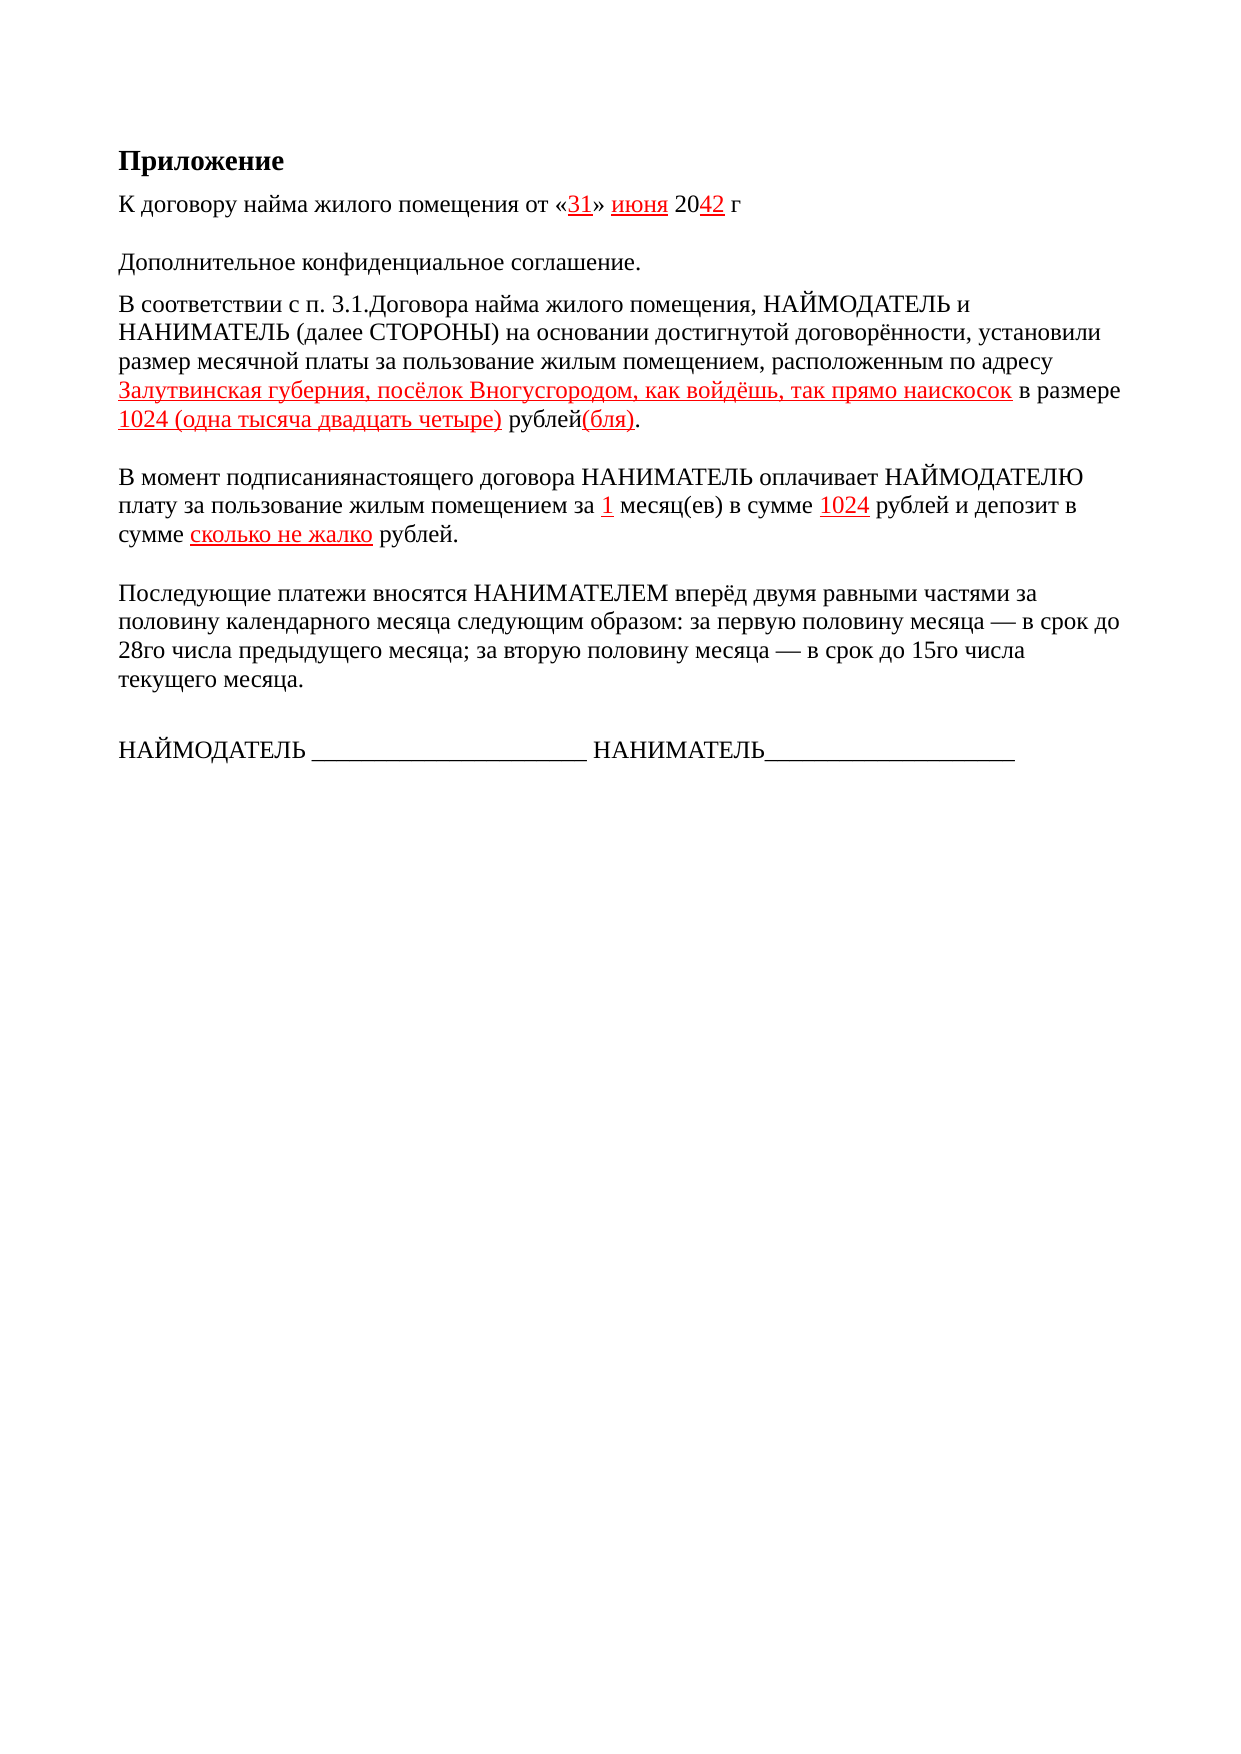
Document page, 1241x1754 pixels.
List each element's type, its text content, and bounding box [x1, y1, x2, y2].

subtitle Приложение [118, 143, 1122, 177]
text В соответствии с п. 3.1.Договора найма жилого помещения, НАЙМОДАТЕЛЬ и НАНИМАТЕЛЬ (далее СТОРОНЫ) на основании достигнутой договорённости, установили размер месячной платы за пользование жилым помещением, расположенным по адресу Залутвинская губерния, посёлок Вногусгородом, как войдёшь, так прямо наискосок в размере 1024 (одна тысяча двадцать четыре) рублей(бля). [118, 289, 1122, 432]
text Дополнительное конфиденциальное соглашение. [118, 247, 1122, 276]
text К договору найма жилого помещения от «31» июня 2042 г [118, 189, 1122, 218]
text В момент подписаниянастоящего договора НАНИМАТЕЛЬ оплачивает НАЙМОДАТЕЛЮ плату за пользование жилым помещением за 1 месяц(ев) в сумме 1024 рублей и депозит в сумме сколько не жалко рублей. [118, 462, 1122, 548]
text НАЙМОДАТЕЛЬ ______________________ НАНИМАТЕЛЬ____________________ [118, 735, 1122, 764]
text Последующие платежи вносятся НАНИМАТЕЛЕМ вперёд двумя равными частями за половину календарного месяца следующим образом: за первую половину месяца — в срок до 28го числа предыдущего месяца; за вторую половину месяца — в срок до 15го числа текущего месяца. [118, 578, 1122, 693]
